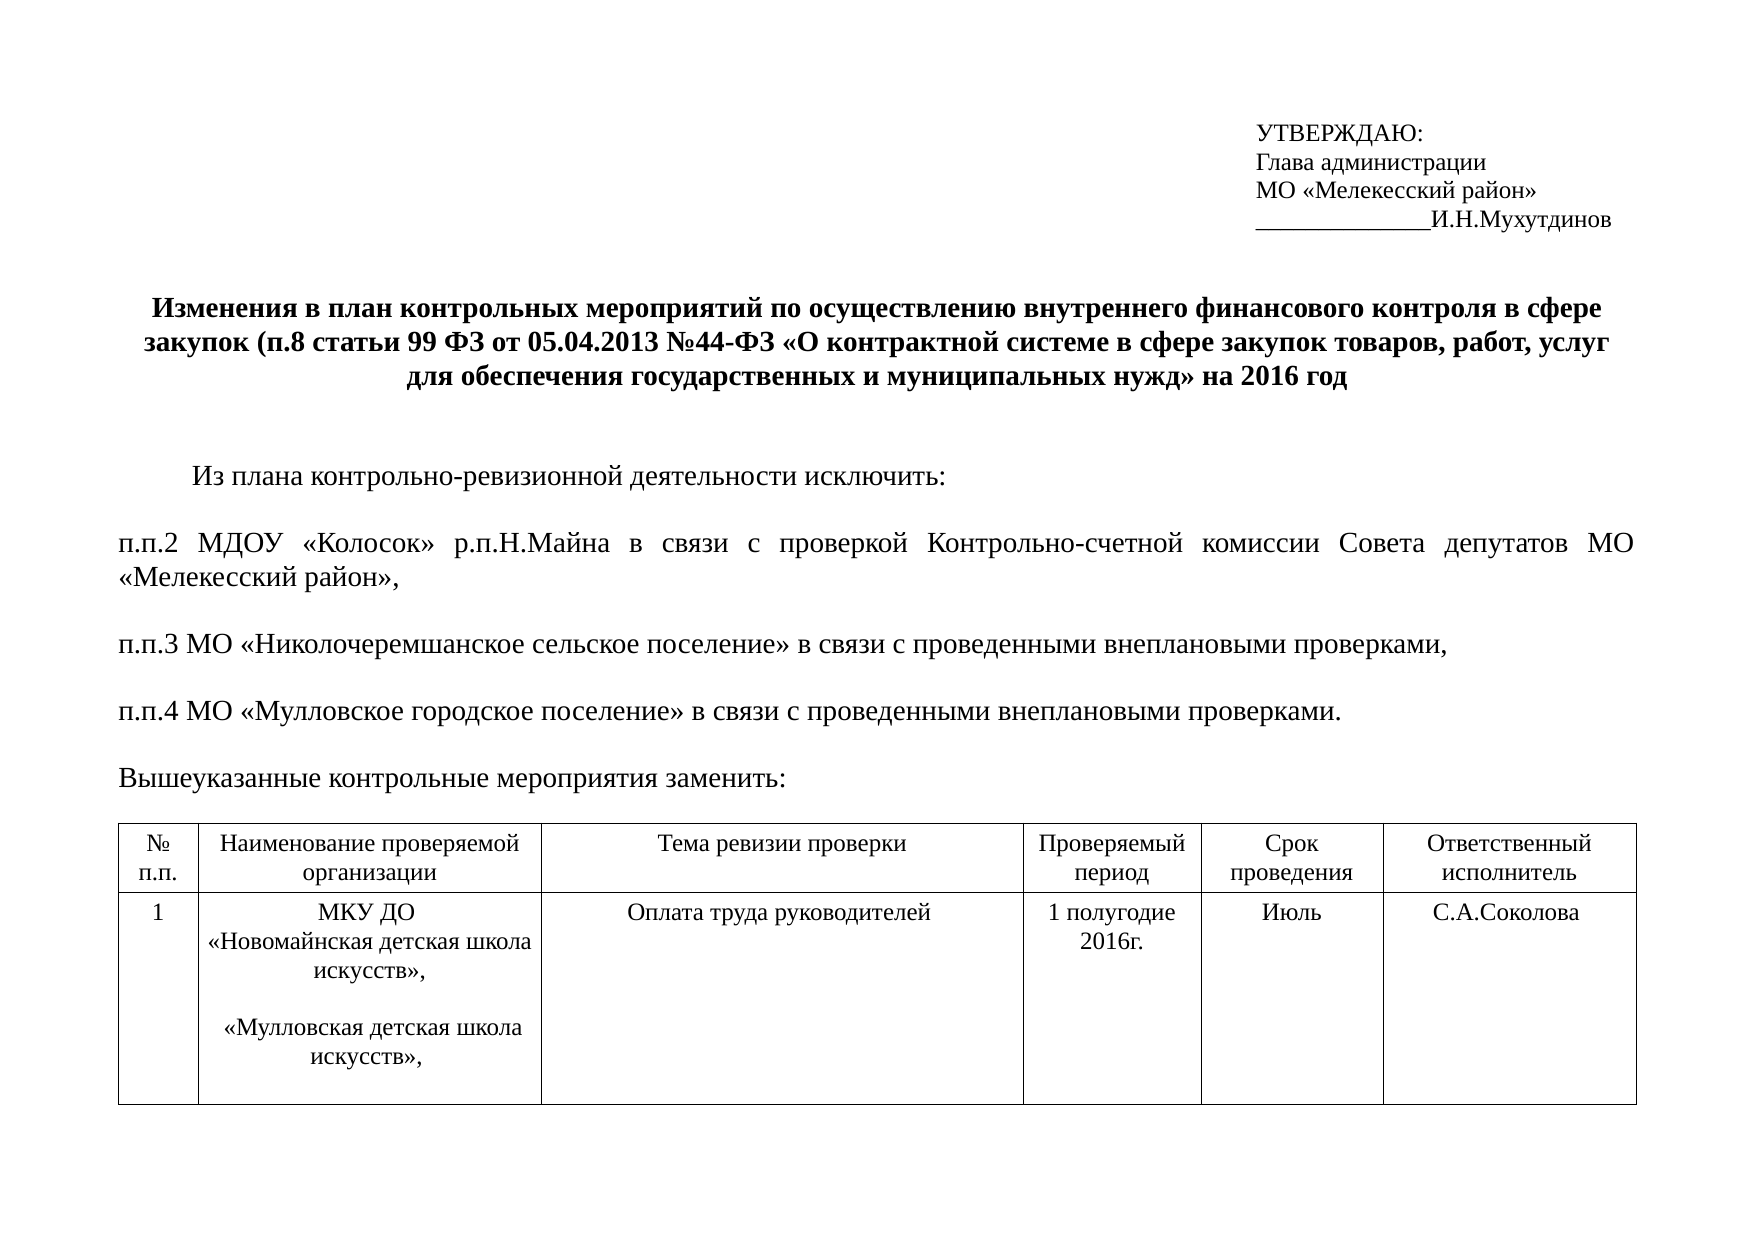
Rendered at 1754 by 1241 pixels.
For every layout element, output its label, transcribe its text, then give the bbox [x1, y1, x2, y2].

table_header Ответственный исполнитель [1384, 824, 1636, 892]
text п.п.4 МО «Мулловское городское поселение» в связи с проведенными внеплановыми проверками. [118, 693, 1636, 727]
table_header № п.п. [119, 824, 198, 892]
text МО «Мелекесский район» [118, 176, 1636, 204]
table_cell 1 [119, 893, 198, 1104]
table_header Тема ревизии проверки [542, 824, 1023, 892]
text Глава администрации [118, 147, 1636, 176]
table_header Наименование проверяемой организации [199, 824, 541, 892]
text Изменения в план контрольных мероприятий по осуществлению внутреннего финансового контроля в сфере закупок (п.8 статьи 99 ФЗ от 05.04.2013 №44-ФЗ «О контрактной системе в сфере закупок товаров, работ, услуг для обеспечения государственных и муниципальных нужд» на 2016 год [118, 291, 1636, 391]
text Из плана контрольно-ревизионной деятельности исключить: [118, 458, 1636, 492]
table_cell 1 полугодие 2016г. [1024, 893, 1201, 1104]
table_cell Июль [1202, 893, 1383, 1104]
table_cell Оплата труда руководителей [542, 893, 1023, 1104]
text ______________И.Н.Мухутдинов [118, 204, 1636, 233]
text УТВЕРЖДАЮ: [118, 118, 1636, 147]
table_header Срок проведения [1202, 824, 1383, 892]
text п.п.3 МО «Николочеремшанское сельское поселение» в связи с проведенными внеплановыми проверками, [118, 626, 1636, 659]
text Вышеуказанные контрольные мероприятия заменить: [118, 760, 1636, 794]
table_header Проверяемый период [1024, 824, 1201, 892]
text п.п.2 МДОУ «Колосок» р.п.Н.Майна в связи с проверкой Контрольно-счетной комиссии Совета депутатов МО «Мелекесский район», [118, 525, 1636, 592]
table_cell МКУ ДО «Новомайнская детская школа искусств», «Мулловская детская школа искусств», [199, 893, 541, 1104]
table_cell С.А.Соколова [1384, 893, 1636, 1104]
